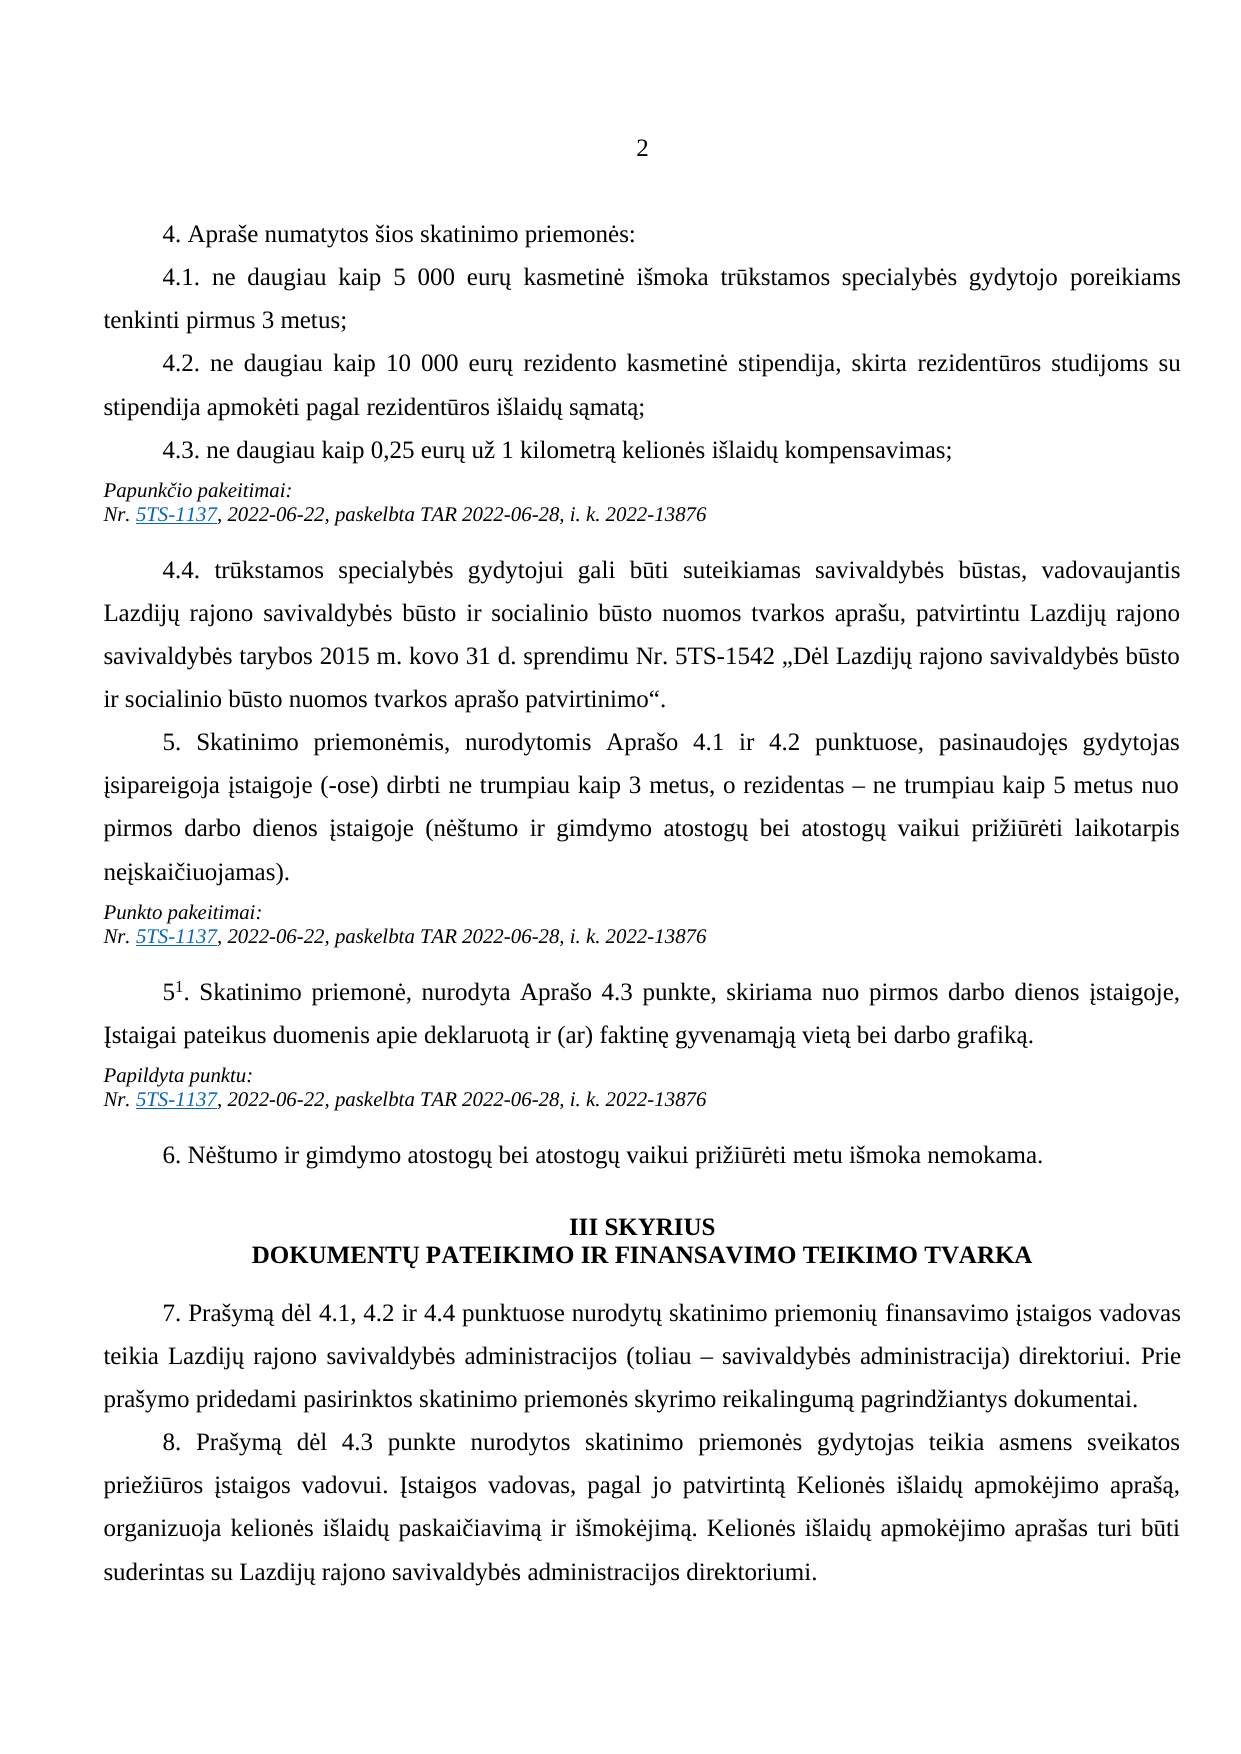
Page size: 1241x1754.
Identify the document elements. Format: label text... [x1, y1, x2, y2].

text Punkto pakeitimai: [103, 900, 1181, 924]
text 4.2. ne daugiau kaip 10 000 eurų rezidento kasmetinė stipendija, skirta rezidentūros studijoms su stipendija apmokėti pagal rezidentūros išlaidų sąmatą; [103, 348, 1181, 420]
text Nr. 5TS-1137, 2022-06-22, paskelbta TAR 2022-06-28, i. k. 2022-13876 [103, 502, 1181, 526]
text Nr. 5TS-1137, 2022-06-22, paskelbta TAR 2022-06-28, i. k. 2022-13876 [103, 1087, 1181, 1111]
text Papunkčio pakeitimai: [103, 478, 1181, 502]
text 7. Prašymą dėl 4.1, 4.2 ir 4.4 punktuose nurodytų skatinimo priemonių finansavimo įstaigos vadovas teikia Lazdijų rajono savivaldybės administracijos (toliau – savivaldybės administracija) direktoriui. Prie prašymo pridedami pasirinktos skatinimo priemonės skyrimo reikalingumą pagrindžiantys dokumentai. [103, 1298, 1181, 1413]
text 4. Apraše numatytos šios skatinimo priemonės: [103, 219, 1181, 248]
text Nr. 5TS-1137, 2022-06-22, paskelbta TAR 2022-06-28, i. k. 2022-13876 [103, 924, 1181, 948]
text 6. Nėštumo ir gimdymo atostogų bei atostogų vaikui prižiūrėti metu išmoka nemokama. [103, 1140, 1181, 1168]
text 8. Prašymą dėl 4.3 punkte nurodytos skatinimo priemonės gydytojas teikia asmens sveikatos priežiūros įstaigos vadovui. Įstaigos vadovas, pagal jo patvirtintą Kelionės išlaidų apmokėjimo aprašą, organizuoja kelionės išlaidų paskaičiavimą ir išmokėjimą. Kelionės išlaidų apmokėjimo aprašas turi būti suderintas su Lazdijų rajono savivaldybės administracijos direktoriumi. [103, 1427, 1181, 1585]
text III SKYRIUS [103, 1212, 1181, 1240]
text 4.1. ne daugiau kaip 5 000 eurų kasmetinė išmoka trūkstamos specialybės gydytojo poreikiams tenkinti pirmus 3 metus; [103, 262, 1181, 334]
text DOKUMENTŲ PATEIKIMO IR FINANSAVIMO TEIKIMO TVARKA [103, 1240, 1181, 1269]
text Papildyta punktu: [103, 1063, 1181, 1087]
text 4.3. ne daugiau kaip 0,25 eurų už 1 kilometrą kelionės išlaidų kompensavimas; [103, 435, 1181, 463]
text 4.4. trūkstamos specialybės gydytojui gali būti suteikiamas savivaldybės būstas, vadovaujantis Lazdijų rajono savivaldybės būsto ir socialinio būsto nuomos tvarkos aprašu, patvirtintu Lazdijų rajono savivaldybės tarybos 2015 m. kovo 31 d. sprendimu Nr. 5TS-1542 „Dėl Lazdijų rajono savivaldybės būsto ir socialinio būsto nuomos tvarkos aprašo patvirtinimo“. [103, 555, 1181, 713]
text 51. Skatinimo priemonė, nurodyta Aprašo 4.3 punkte, skiriama nuo pirmos darbo dienos įstaigoje, Įstaigai pateikus duomenis apie deklaruotą ir (ar) faktinę gyvenamąją vietą bei darbo grafiką. [103, 977, 1181, 1048]
text 5. Skatinimo priemonėmis, nurodytomis Aprašo 4.1 ir 4.2 punktuose, pasinaudojęs gydytojas įsipareigoja įstaigoje (-ose) dirbti ne trumpiau kaip 3 metus, o rezidentas – ne trumpiau kaip 5 metus nuo pirmos darbo dienos įstaigoje (nėštumo ir gimdymo atostogų bei atostogų vaikui prižiūrėti laikotarpis neįskaičiuojamas). [103, 727, 1181, 885]
